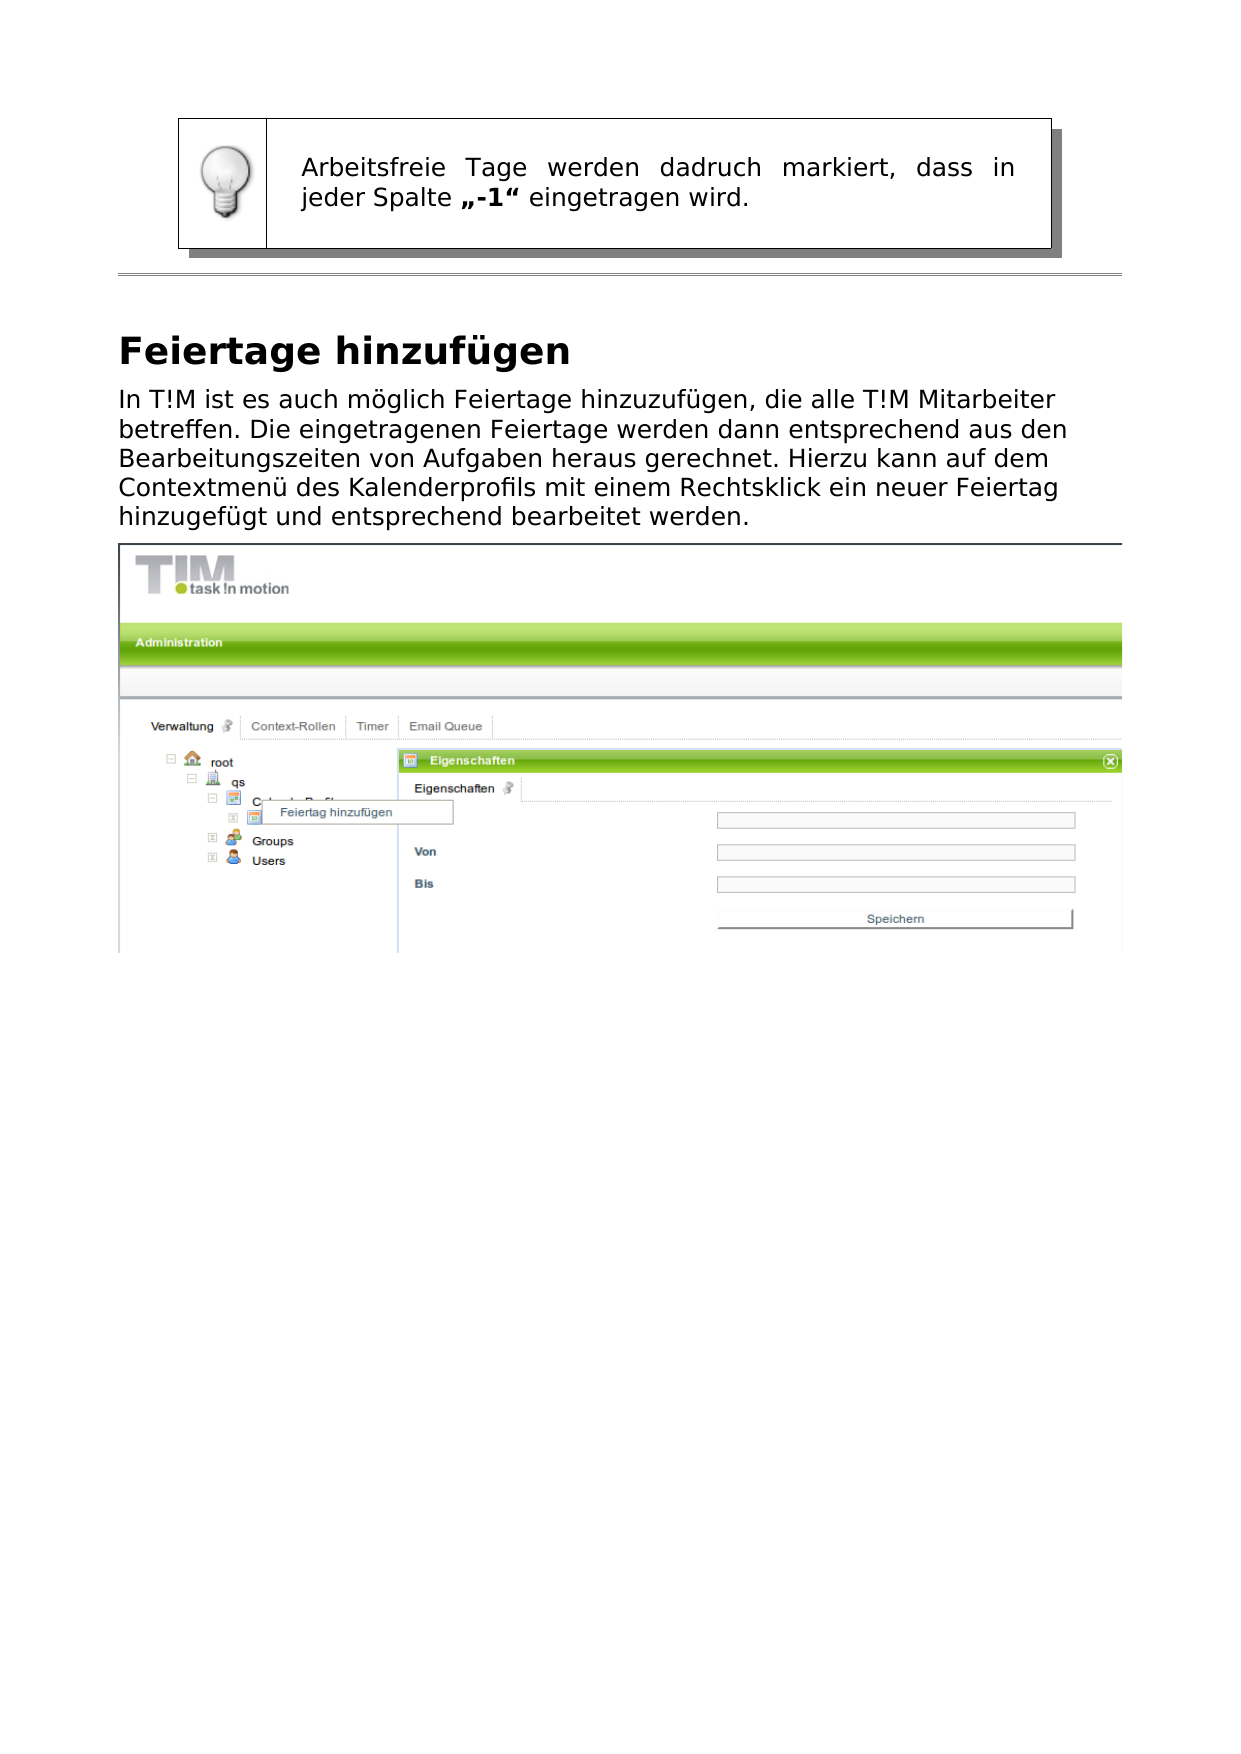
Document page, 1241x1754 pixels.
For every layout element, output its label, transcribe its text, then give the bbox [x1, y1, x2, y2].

table_header [179, 119, 266, 247]
picture [118, 543, 1123, 953]
picture [190, 145, 266, 221]
subtitle Feiertage hinzufügen [118, 329, 1122, 373]
table_header Arbeitsfreie Tage werden dadruch markiert, dass in jeder Spalte „-1“ eingetragen wird. [267, 119, 1051, 247]
text In T!M ist es auch möglich Feiertage hinzuzufügen, die alle T!M Mitarbeiter betreffen. Die eingetragenen Feiertage werden dann entsprechend aus den Bearbeitungszeiten von Aufgaben heraus gerechnet. Hierzu kann auf dem Contextmenü des Kalenderprofils mit einem Rechtsklick ein neuer Feiertag hinzugefügt und entsprechend bearbeitet werden. [118, 386, 1122, 531]
